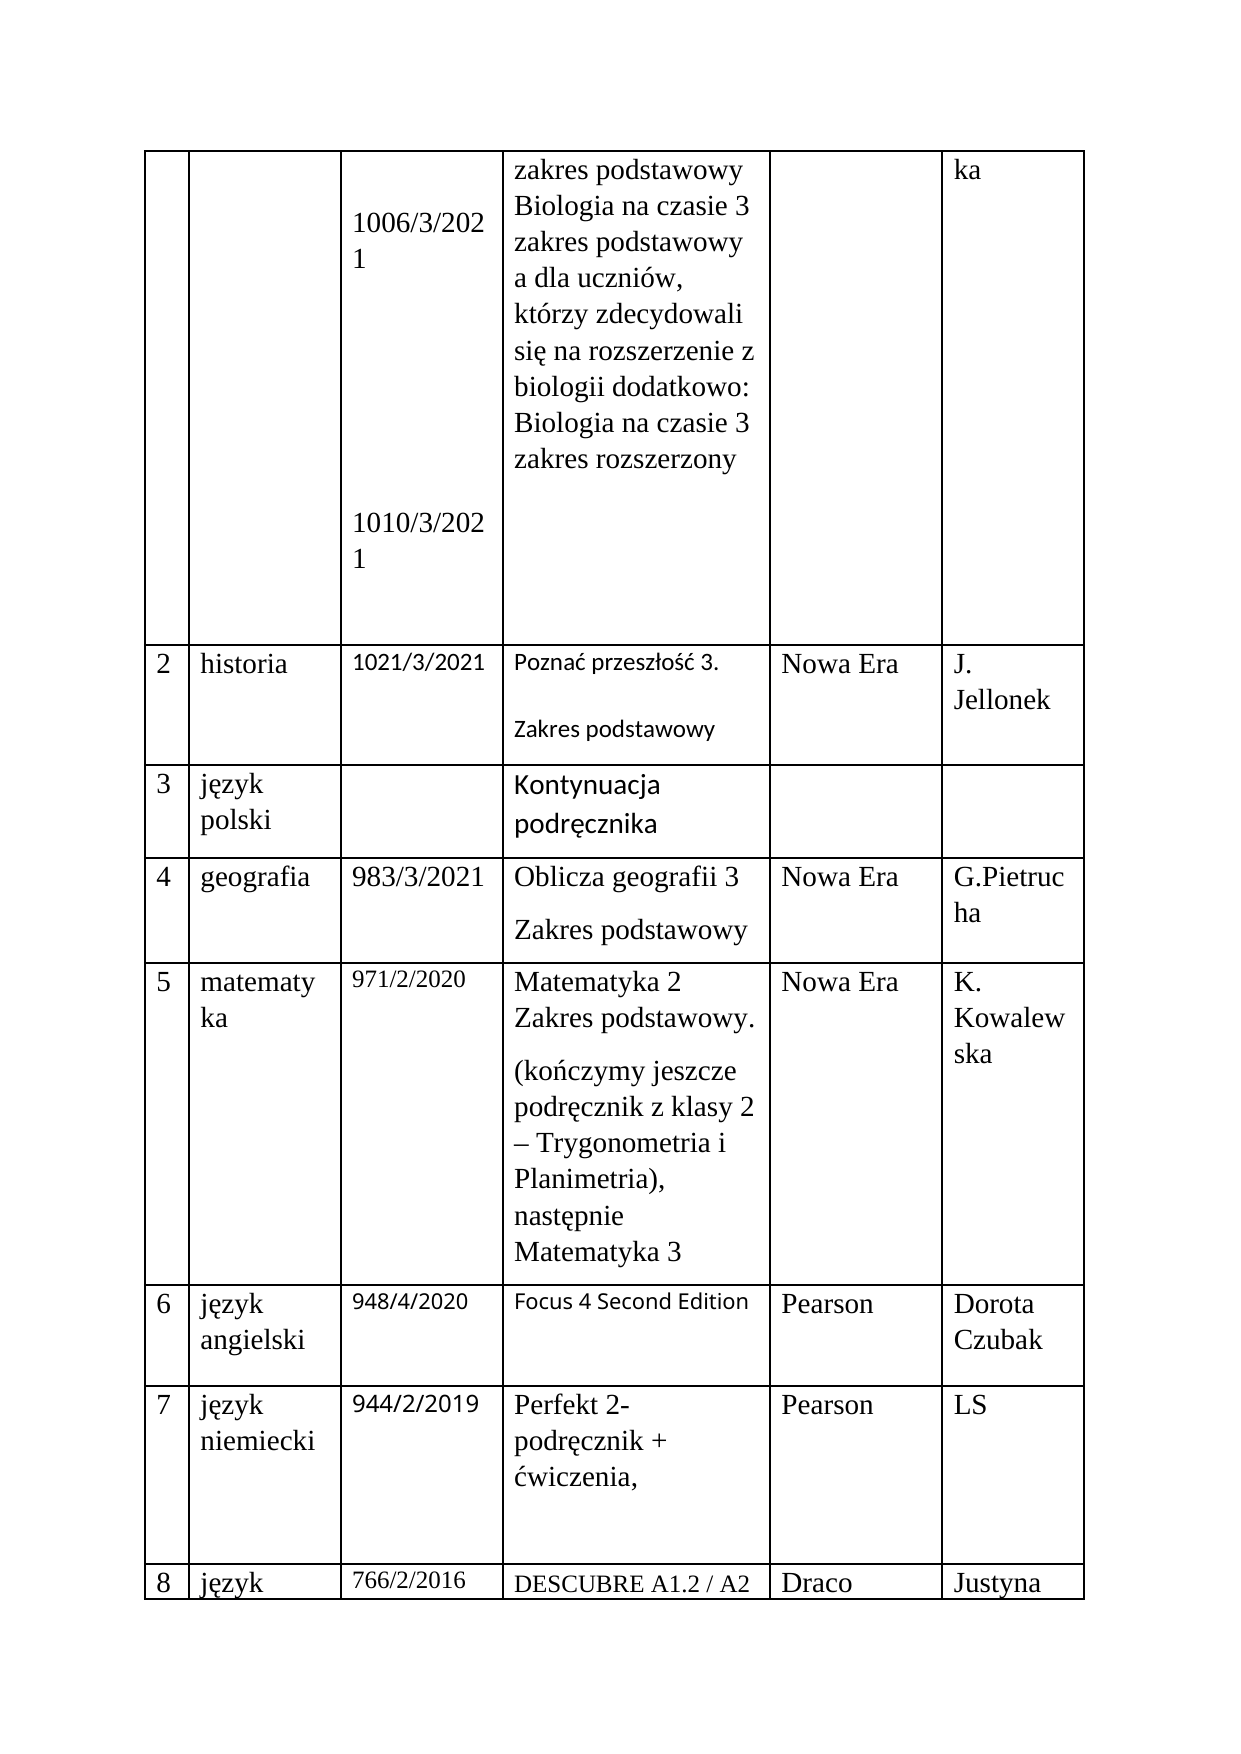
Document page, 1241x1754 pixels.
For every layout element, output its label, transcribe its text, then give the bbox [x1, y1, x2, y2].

table_cell 7 [146, 1387, 188, 1563]
table_cell język polski [190, 766, 340, 857]
table_cell Draco [771, 1565, 941, 1598]
table_cell Pearson [771, 1286, 941, 1385]
table_cell Poznać przeszłość 3. Zakres podstawowy [504, 646, 769, 764]
table_cell [771, 152, 941, 644]
table_cell [146, 152, 188, 644]
table_cell język [190, 1565, 340, 1598]
table_cell [943, 766, 1083, 857]
table_cell Dorota Czubak [943, 1286, 1083, 1385]
table_cell język angielski [190, 1286, 340, 1385]
table_cell Matematyka 2 Zakres podstawowy. (kończymy jeszcze podręcznik z klasy 2 – Trygonometria i Planimetria), następnie Matematyka 3 [504, 964, 769, 1284]
table_cell J. Jellonek [943, 646, 1083, 764]
table_cell Focus 4 Second Edition [504, 1286, 769, 1385]
table_cell język niemiecki [190, 1387, 340, 1563]
table_cell K. Kowalewska [943, 964, 1083, 1284]
table_cell 766/2/2016 [342, 1565, 502, 1598]
table_cell DESCUBRE A1.2 / A2 [504, 1565, 769, 1598]
table_cell 5 [146, 964, 188, 1284]
table_cell zakres podstawowy Biologia na czasie 3 zakres podstawowy a dla uczniów, którzy zdecydowali się na rozszerzenie z biologii dodatkowo: Biologia na czasie 3 zakres rozszerzony [504, 152, 769, 644]
table_cell 1021/3/2021 [342, 646, 502, 764]
table_cell 2 [146, 646, 188, 764]
table_cell Kontynuacja podręcznika [504, 766, 769, 857]
table_cell historia [190, 646, 340, 764]
table_cell ka [943, 152, 1083, 644]
table_cell G.Pietrucha [943, 859, 1083, 962]
table_cell 1006/3/2021 1010/3/2021 [342, 152, 502, 644]
table_cell 6 [146, 1286, 188, 1385]
table_cell [771, 766, 941, 857]
table_cell [342, 766, 502, 857]
table_cell geografia [190, 859, 340, 962]
table_cell LS [943, 1387, 1083, 1563]
table_cell 4 [146, 859, 188, 962]
table_cell Oblicza geografii 3 Zakres podstawowy [504, 859, 769, 962]
table_cell 8 [146, 1565, 188, 1598]
table_cell Nowa Era [771, 964, 941, 1284]
table_cell Nowa Era [771, 646, 941, 764]
table_cell matematyka [190, 964, 340, 1284]
table_cell 3 [146, 766, 188, 857]
table_cell Justyna [943, 1565, 1083, 1598]
table_cell Nowa Era [771, 859, 941, 962]
table_cell Perfekt 2- podręcznik + ćwiczenia, [504, 1387, 769, 1563]
table_cell 983/3/2021 [342, 859, 502, 962]
table_cell [190, 152, 340, 644]
table_cell Pearson [771, 1387, 941, 1563]
table_cell 944/2/2019 [342, 1387, 502, 1563]
table_cell 948/4/2020 [342, 1286, 502, 1385]
table_cell 971/2/2020 [342, 964, 502, 1284]
